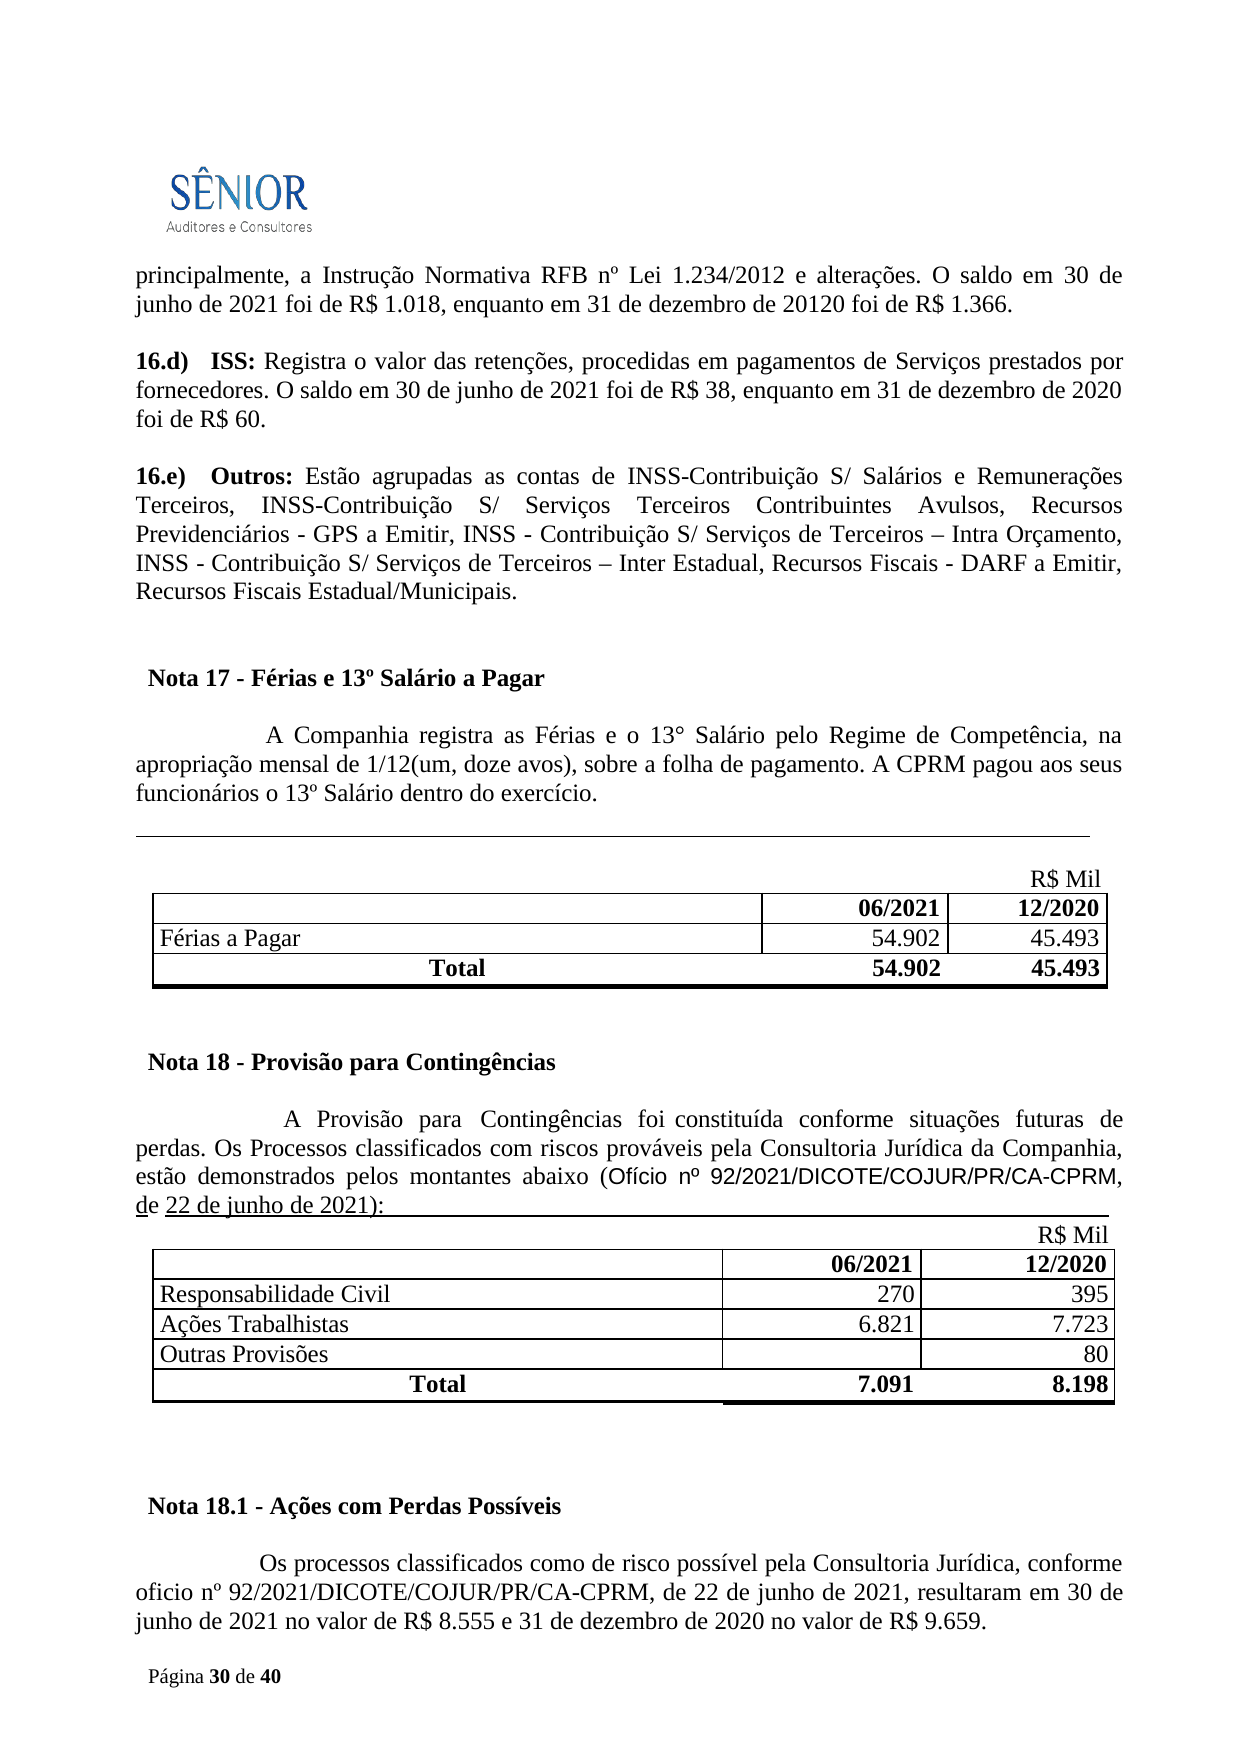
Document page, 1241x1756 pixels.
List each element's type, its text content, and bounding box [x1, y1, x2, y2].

table_cell 7.091 [723, 1370, 921, 1400]
table_cell 45.493 [948, 954, 1106, 984]
table_cell 8.198 [921, 1370, 1114, 1400]
text A Companhia registra as Férias e o 13° Salário pelo Regime de Competência, na apropriação mensal de 1/12(um, doze avos), sobre a folha de pagamento. A CPRM pagou aos seus funcionários o 13º Salário dentro do exercício. [135, 720, 1123, 806]
table_cell 270 [723, 1280, 920, 1308]
table_cell Total [154, 954, 762, 984]
table_cell Férias a Pagar [154, 924, 761, 952]
table_cell 395 [922, 1280, 1114, 1308]
text Nota 18.1 - Ações com Perdas Possíveis [148, 1491, 1134, 1520]
table_header [154, 1250, 722, 1278]
text A Provisão para Contingências foi constituída conforme situações futuras de perdas. Os Processos classificados com riscos prováveis pela Consultoria Jurídica da Companhia, estão demonstrados pelos montantes abaixo (Ofício nº 92/2021/DICOTE/COJUR/PR/CA-CPRM, de 22 de junho de 2021): [135, 1104, 1123, 1219]
table_header 12/2020 [949, 894, 1106, 923]
table_header 06/2021 [763, 894, 947, 923]
list Outros: Estão agrupadas as contas de INSS-Contribuição S/ Salários e Remunerações Terceiros, INSS-Contribuição S/ Serviços Terceiros Contribuintes Avulsos, Recursos Previdenciários - GPS a Emitir, INSS - Contribuição S/ Serviços de Terceiros – Intra Orçamento, INSS - Contribuição S/ Serviços de Terceiros – Inter Estadual, Recursos Fiscais - DARF a Emitir, Recursos Fiscais Estadual/Municipais. [135, 461, 1123, 605]
text principalmente, a Instrução Normativa RFB nº Lei 1.234/2012 e alterações. O saldo em 30 de junho de 2021 foi de R$ 1.018, enquanto em 31 de dezembro de 20120 foi de R$ 1.366. [135, 260, 1123, 318]
text Os processos classificados como de risco possível pela Consultoria Jurídica, conforme oficio nº 92/2021/DICOTE/COJUR/PR/CA-CPRM, de 22 de junho de 2021, resultaram em 30 de junho de 2021 no valor de R$ 8.555 e 31 de dezembro de 2020 no valor de R$ 9.659. [135, 1548, 1123, 1634]
text R$ Mil [135, 1220, 1109, 1248]
table_cell [723, 1340, 920, 1368]
table_cell 54.902 [763, 924, 947, 952]
text Nota 18 - Provisão para Contingências [148, 1047, 1134, 1076]
table_cell Outras Provisões [154, 1340, 722, 1368]
table_header 12/2020 [922, 1250, 1114, 1278]
table_cell 80 [922, 1340, 1114, 1368]
table_cell Ações Trabalhistas [154, 1310, 722, 1338]
table_cell 7.723 [922, 1310, 1114, 1338]
table_header [154, 894, 761, 923]
table_cell 54.902 [762, 954, 948, 984]
text Nota 17 - Férias e 13º Salário a Pagar [148, 663, 1134, 692]
table_cell 45.493 [949, 924, 1106, 952]
table_cell 6.821 [723, 1310, 920, 1338]
table_header 06/2021 [723, 1250, 920, 1278]
list ISS: Registra o valor das retenções, procedidas em pagamentos de Serviços prestados por fornecedores. O saldo em 30 de junho de 2021 foi de R$ 38, enquanto em 31 de dezembro de 2020 foi de R$ 60. [135, 346, 1123, 433]
text R$ Mil [135, 864, 1101, 893]
table_cell Total [154, 1370, 722, 1400]
table_cell Responsabilidade Civil [154, 1280, 722, 1308]
